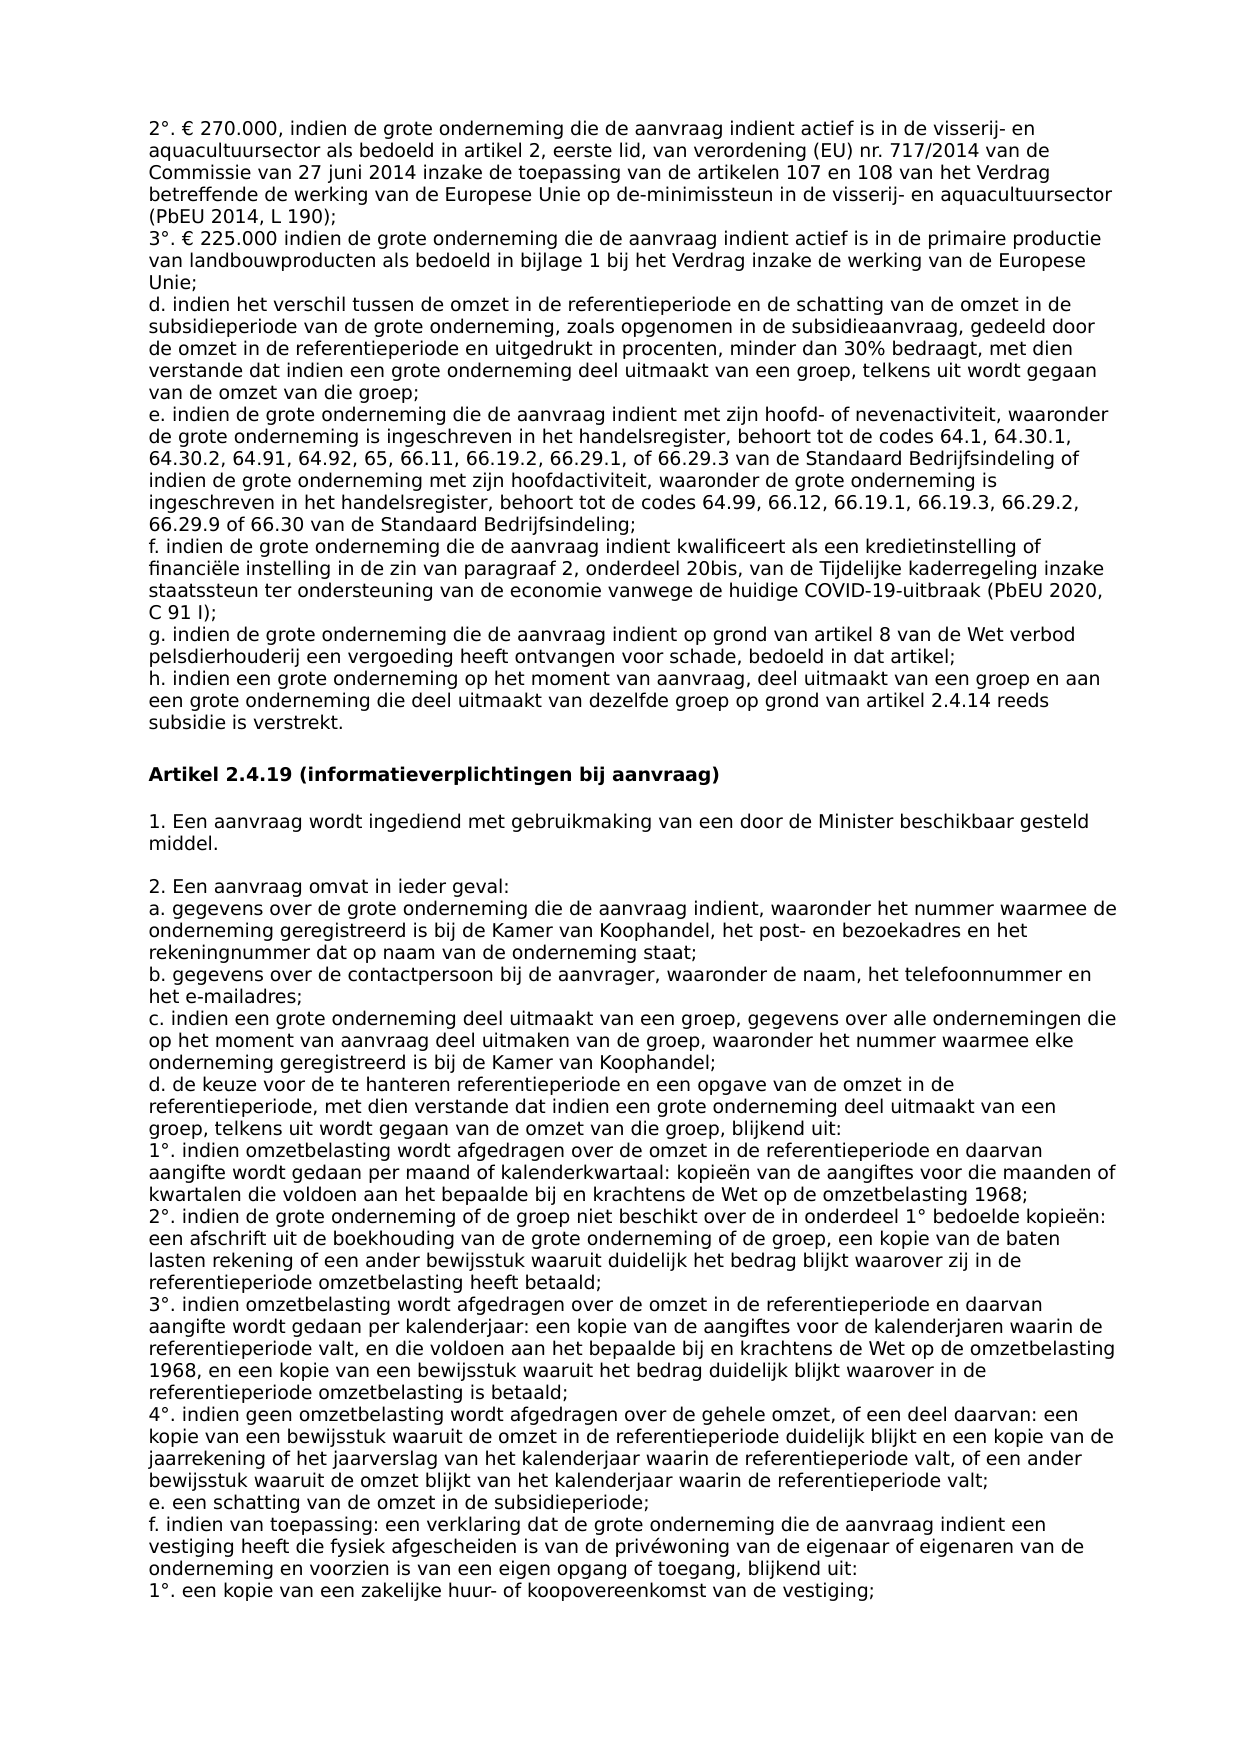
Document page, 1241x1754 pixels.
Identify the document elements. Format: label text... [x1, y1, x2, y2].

text d. indien het verschil tussen de omzet in de referentieperiode en de schatting van de omzet in de subsidieperiode van de grote onderneming, zoals opgenomen in de subsidieaanvraag, gedeeld door de omzet in de referentieperiode en uitgedrukt in procenten, minder dan 30% bedraagt, met dien verstande dat indien een grote onderneming deel uitmaakt van een groep, telkens uit wordt gegaan van de omzet van die groep; [148, 294, 1122, 404]
text 2. Een aanvraag omvat in ieder geval: [148, 876, 1122, 898]
text f. indien de grote onderneming die de aanvraag indient kwalificeert als een kredietinstelling of financiële instelling in de zin van paragraaf 2, onderdeel 20bis, van de Tijdelijke kaderregeling inzake staatssteun ter ondersteuning van de economie vanwege de huidige COVID-19-uitbraak (PbEU 2020, C 91 I); [148, 536, 1122, 624]
text g. indien de grote onderneming die de aanvraag indient op grond van artikel 8 van de Wet verbod pelsdierhouderij een vergoeding heeft ontvangen voor schade, bedoeld in dat artikel; [148, 624, 1122, 668]
text 3°. € 225.000 indien de grote onderneming die de aanvraag indient actief is in de primaire productie van landbouwproducten als bedoeld in bijlage 1 bij het Verdrag inzake de werking van de Europese Unie; [148, 228, 1122, 294]
text 3°. indien omzetbelasting wordt afgedragen over de omzet in de referentieperiode en daarvan aangifte wordt gedaan per kalenderjaar: een kopie van de aangiftes voor de kalenderjaren waarin de referentieperiode valt, en die voldoen aan het bepaalde bij en krachtens de Wet op de omzetbelasting 1968, en een kopie van een bewijsstuk waaruit het bedrag duidelijk blijkt waarover in de referentieperiode omzetbelasting is betaald; [148, 1294, 1122, 1404]
text c. indien een grote onderneming deel uitmaakt van een groep, gegevens over alle ondernemingen die op het moment van aanvraag deel uitmaken van de groep, waaronder het nummer waarmee elke onderneming geregistreerd is bij de Kamer van Koophandel; [148, 1008, 1122, 1074]
text 1. Een aanvraag wordt ingediend met gebruikmaking van een door de Minister beschikbaar gesteld middel. [148, 811, 1122, 854]
text 2°. indien de grote onderneming of de groep niet beschikt over de in onderdeel 1° bedoelde kopieën: een afschrift uit de boekhouding van de grote onderneming of de groep, een kopie van de baten lasten rekening of een ander bewijsstuk waaruit duidelijk het bedrag blijkt waarover zij in de referentieperiode omzetbelasting heeft betaald; [148, 1206, 1122, 1294]
subtitle Artikel 2.4.19 (informatieverplichtingen bij aanvraag) [148, 763, 1122, 786]
text 2°. € 270.000, indien de grote onderneming die de aanvraag indient actief is in de visserij- en aquacultuursector als bedoeld in artikel 2, eerste lid, van verordening (EU) nr. 717/2014 van de Commissie van 27 juni 2014 inzake de toepassing van de artikelen 107 en 108 van het Verdrag betreffende de werking van de Europese Unie op de-minimissteun in de visserij- en aquacultuursector (PbEU 2014, L 190); [148, 118, 1122, 228]
text a. gegevens over de grote onderneming die de aanvraag indient, waaronder het nummer waarmee de onderneming geregistreerd is bij de Kamer van Koophandel, het post- en bezoekadres en het rekeningnummer dat op naam van de onderneming staat; [148, 898, 1122, 964]
text b. gegevens over de contactpersoon bij de aanvrager, waaronder de naam, het telefoonnummer en het e-mailadres; [148, 964, 1122, 1008]
text h. indien een grote onderneming op het moment van aanvraag, deel uitmaakt van een groep en aan een grote onderneming die deel uitmaakt van dezelfde groep op grond van artikel 2.4.14 reeds subsidie is verstrekt. [148, 668, 1122, 733]
text 1°. een kopie van een zakelijke huur- of koopovereenkomst van de vestiging; [148, 1580, 1122, 1602]
text e. een schatting van de omzet in de subsidieperiode; [148, 1492, 1122, 1514]
text e. indien de grote onderneming die de aanvraag indient met zijn hoofd- of nevenactiviteit, waaronder de grote onderneming is ingeschreven in het handelsregister, behoort tot de codes 64.1, 64.30.1, 64.30.2, 64.91, 64.92, 65, 66.11, 66.19.2, 66.29.1, of 66.29.3 van de Standaard Bedrijfsindeling of indien de grote onderneming met zijn hoofdactiviteit, waaronder de grote onderneming is ingeschreven in het handelsregister, behoort tot de codes 64.99, 66.12, 66.19.1, 66.19.3, 66.29.2, 66.29.9 of 66.30 van de Standaard Bedrijfsindeling; [148, 404, 1122, 536]
text 4°. indien geen omzetbelasting wordt afgedragen over de gehele omzet, of een deel daarvan: een kopie van een bewijsstuk waaruit de omzet in de referentieperiode duidelijk blijkt en een kopie van de jaarrekening of het jaarverslag van het kalenderjaar waarin de referentieperiode valt, of een ander bewijsstuk waaruit de omzet blijkt van het kalenderjaar waarin de referentieperiode valt; [148, 1404, 1122, 1492]
text f. indien van toepassing: een verklaring dat de grote onderneming die de aanvraag indient een vestiging heeft die fysiek afgescheiden is van de privéwoning van de eigenaar of eigenaren van de onderneming en voorzien is van een eigen opgang of toegang, blijkend uit: [148, 1514, 1122, 1580]
text d. de keuze voor de te hanteren referentieperiode en een opgave van de omzet in de referentieperiode, met dien verstande dat indien een grote onderneming deel uitmaakt van een groep, telkens uit wordt gegaan van de omzet van die groep, blijkend uit: [148, 1074, 1122, 1140]
text 1°. indien omzetbelasting wordt afgedragen over de omzet in de referentieperiode en daarvan aangifte wordt gedaan per maand of kalenderkwartaal: kopieën van de aangiftes voor die maanden of kwartalen die voldoen aan het bepaalde bij en krachtens de Wet op de omzetbelasting 1968; [148, 1140, 1122, 1206]
